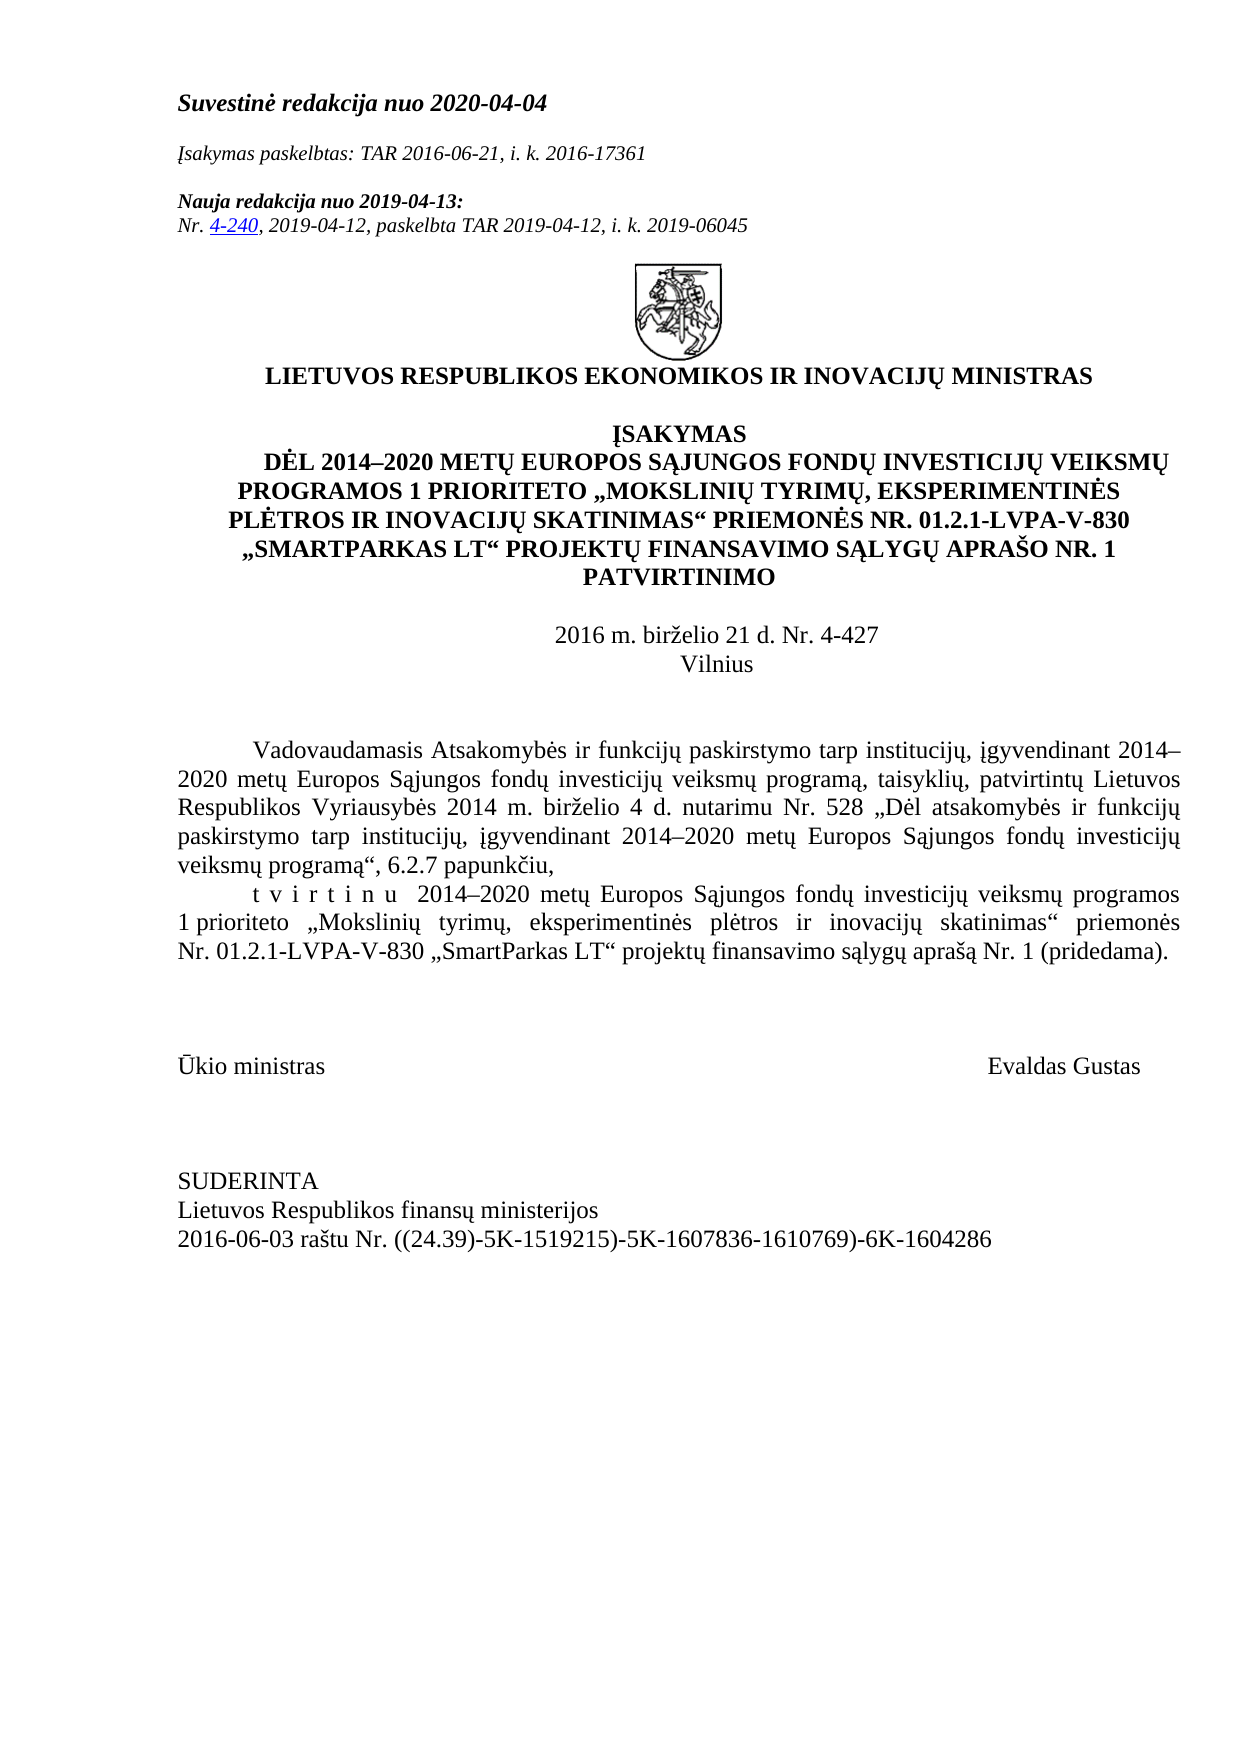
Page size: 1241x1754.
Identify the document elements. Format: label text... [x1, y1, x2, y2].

text Vilnius [177, 649, 1181, 677]
text ĮSAKYMAS [177, 419, 1181, 447]
text SUDERINTA [177, 1166, 1181, 1195]
text Įsakymas paskelbtas: TAR 2016-06-21, i. k. 2016-17361 [177, 141, 1181, 165]
text Vadovaudamasis Atsakomybės ir funkcijų paskirstymo tarp institucijų, įgyvendinant 2014–2020 metų Europos Sąjungos fondų investicijų veiksmų programą, taisyklių, patvirtintų Lietuvos Respublikos Vyriausybės 2014 m. birželio 4 d. nutarimu Nr. 528 „Dėl atsakomybės ir funkcijų paskirstymo tarp institucijų, įgyvendinant 2014–2020 metų Europos Sąjungos fondų investicijų veiksmų programą“, 6.2.7 papunkčiu, [177, 735, 1181, 879]
text Ūkio ministras Evaldas Gustas [177, 1051, 1181, 1080]
text Nr. 4-240, 2019-04-12, paskelbta TAR 2019-04-12, i. k. 2019-06045 [177, 213, 1181, 237]
text t v i r t i n u 2014–2020 metų Europos Sąjungos fondų investicijų veiksmų programos 1 prioriteto „Mokslinių tyrimų, eksperimentinės plėtros ir inovacijų skatinimas“ priemonės Nr. 01.2.1-LVPA-V-830 „SmartParkas LT“ projektų finansavimo sąlygų aprašą Nr. 1 (pridedama). [177, 879, 1181, 965]
text DĖL 2014–2020 METŲ EUROPOS SĄJUNGOS FONDŲ INVESTICIJŲ VEIKSMŲ PROGRAMOS 1 PRIORITETO „MOKSLINIŲ TYRIMŲ, EKSPERIMENTINĖS PLĖTROS IR INOVACIJŲ SKATINIMAS“ PRIEMONĖS NR. 01.2.1-LVPA-V-830 „SMARTPARKAS LT“ PROJEKTŲ FINANSAVIMO SĄLYGŲ APRAŠO NR. 1 PATVIRTINIMO [177, 447, 1181, 591]
text 2016 m. birželio 21 d. Nr. 4-427 [177, 620, 1181, 649]
text Suvestinė redakcija nuo 2020-04-04 [177, 88, 1181, 117]
text LIETUVOS RESPUBLIKOS EKONOMIKOS IR INOVACIJŲ MINISTRAS [177, 361, 1181, 390]
text Lietuvos Respublikos finansų ministerijos [177, 1195, 1181, 1224]
text 2016-06-03 raštu Nr. ((24.39)-5K-1519215)-5K-1607836-1610769)-6K-1604286 [177, 1224, 1181, 1252]
text Nauja redakcija nuo 2019-04-13: [177, 189, 1181, 213]
